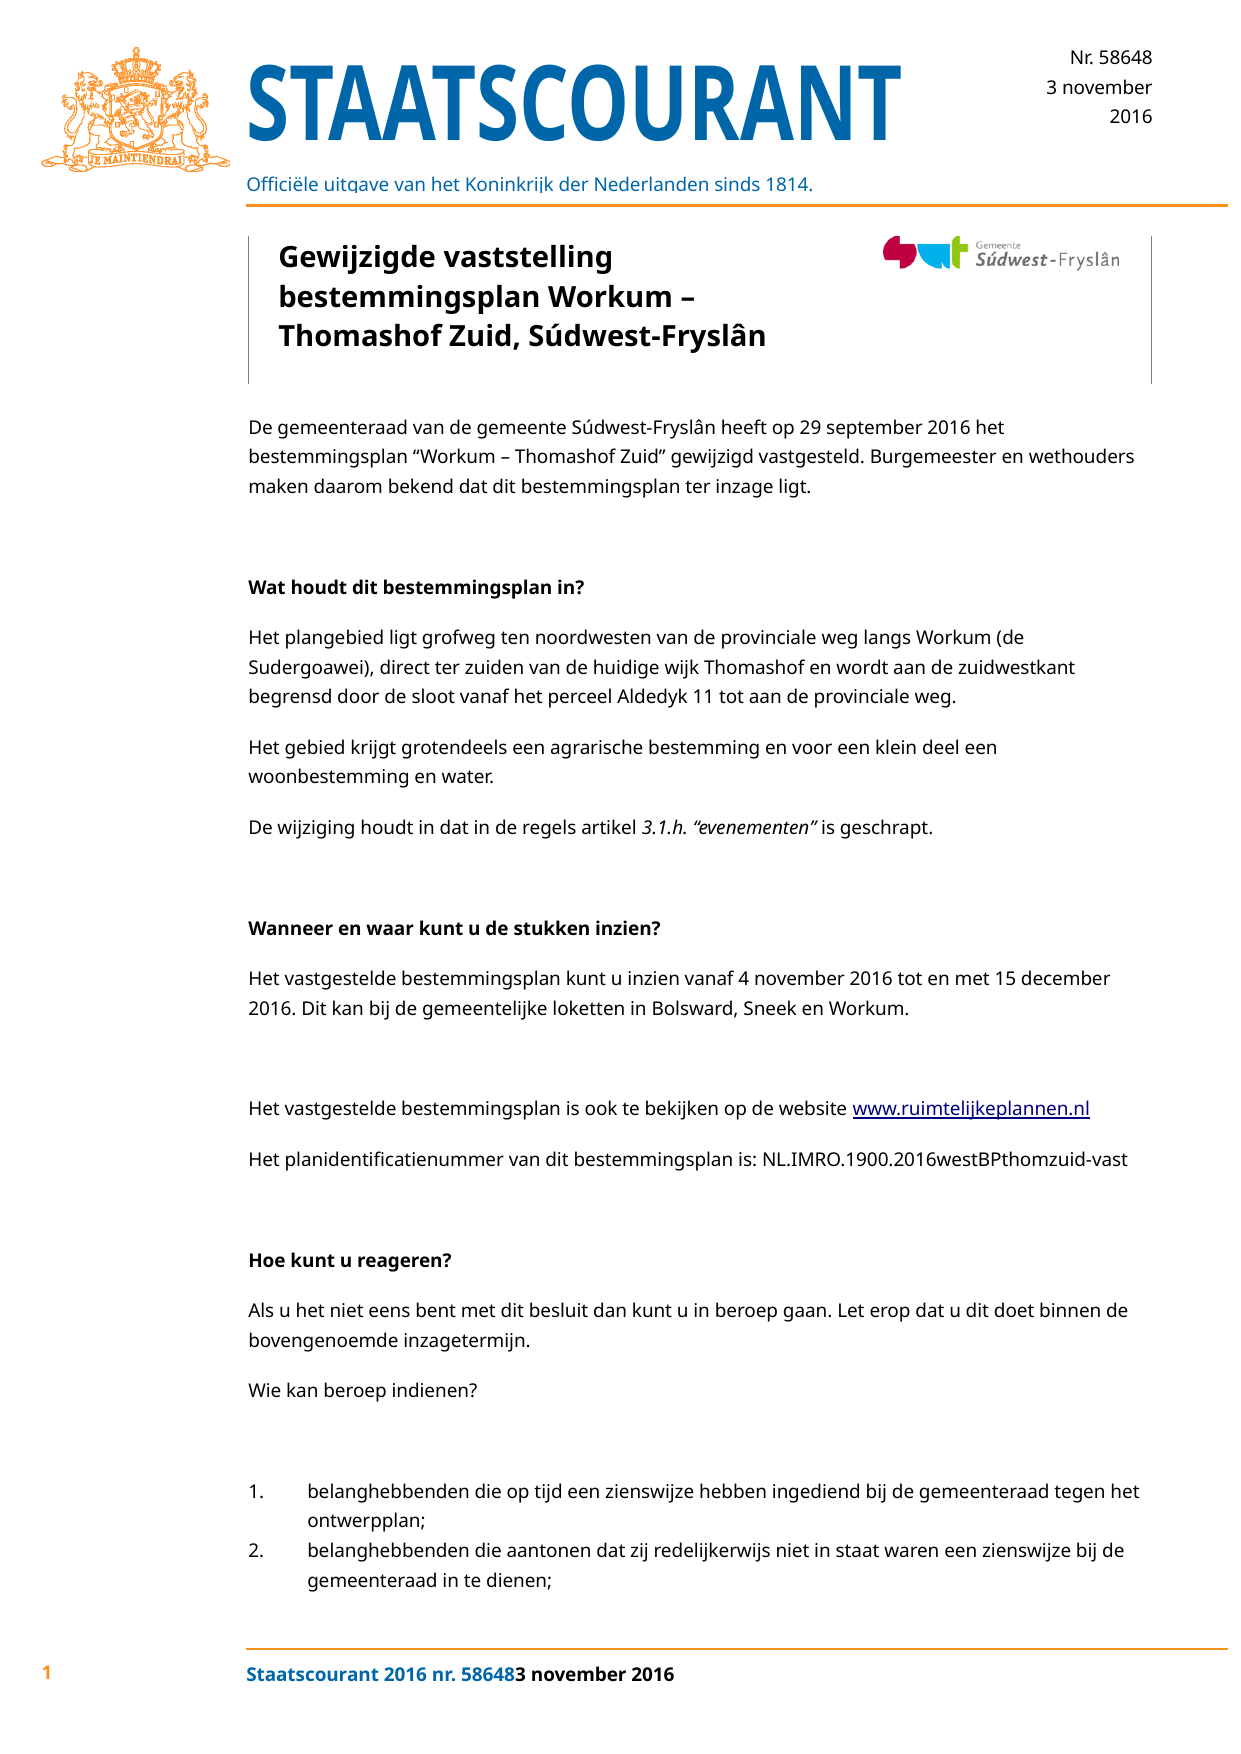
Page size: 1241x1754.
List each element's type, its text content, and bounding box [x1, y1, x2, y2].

list belanghebbenden die op tijd een zienswijze hebben ingediend bij de gemeenteraad tegen het ontwerpplan; [248, 1478, 1152, 1533]
text Het vastgestelde bestemmingsplan kunt u inzien vanaf 4 november 2016 tot en met 15 december 2016. Dit kan bij de gemeentelijke loketten in Bolsward, Sneek en Workum. [248, 965, 1152, 1021]
text Het planidentificatienummer van dit bestemmingsplan is: NL.IMRO.1900.2016westBPthomzuid-vast [248, 1146, 1152, 1172]
text Wat houdt dit bestemmingsplan in? [248, 574, 1152, 600]
text Het vastgestelde bestemmingsplan is ook te bekijken op de website www.ruimtelijkeplannen.nl [248, 1096, 1152, 1121]
text Wie kan beroep indienen? [248, 1377, 1152, 1403]
table_header [850, 236, 1151, 384]
text De wijziging houdt in dat in de regels artikel 3.1.h. “evenementen” is geschrapt. [248, 814, 1152, 840]
text De gemeenteraad van de gemeente Súdwest-Fryslân heeft op 29 september 2016 het bestemmingsplan “Workum – Thomashof Zuid” gewijzigd vastgesteld. Burgemeester en wethouders maken daarom bekend dat dit bestemmingsplan ter inzage ligt. [248, 414, 1152, 499]
table_header Gewijzigde vaststelling bestemmingsplan Workum – Thomashof Zuid, Súdwest-Fryslân [249, 236, 850, 384]
text Als u het niet eens bent met dit besluit dan kunt u in beroep gaan. Let erop dat u dit doet binnen de bovengenoemde inzagetermijn. [248, 1297, 1152, 1353]
text Wanneer en waar kunt u de stukken inzien? [248, 915, 1152, 941]
picture [41, 47, 231, 172]
list belanghebbenden die aantonen dat zij redelijkerwijs niet in staat waren een zienswijze bij de gemeenteraad in te dienen; [248, 1537, 1152, 1593]
text Het gebied krijgt grotendeels een agrarische bestemming en voor een klein deel een woonbestemming en water. [248, 734, 1152, 789]
picture [882, 236, 1119, 272]
text Het plangebied ligt grofweg ten noordwesten van de provinciale weg langs Workum (de Sudergoawei), direct ter zuiden van de huidige wijk Thomashof en wordt aan de zuidwestkant begrensd door de sloot vanaf het perceel Aldedyk 11 tot aan de provinciale weg. [248, 624, 1152, 709]
text Hoe kunt u reageren? [248, 1247, 1152, 1273]
